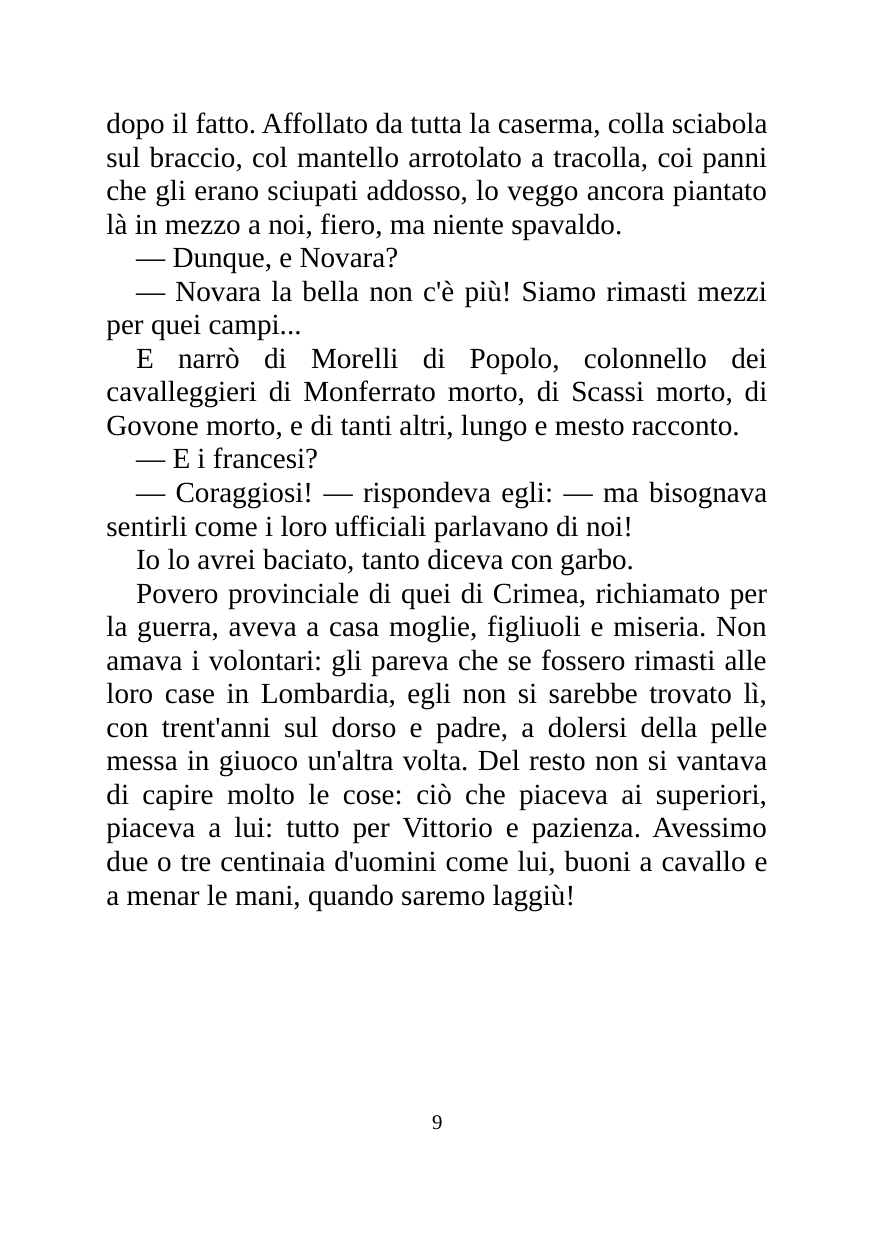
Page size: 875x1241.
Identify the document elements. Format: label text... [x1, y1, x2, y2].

text — Novara la bella non c'è più! Siamo rimasti mezzi per quei campi... [106, 274, 768, 341]
text dopo il fatto. Affollato da tutta la caserma, colla sciabola sul braccio, col mantello arrotolato a tracolla, coi panni che gli erano sciupati addosso, lo veggo ancora piantato là in mezzo a noi, fiero, ma niente spavaldo. [106, 106, 768, 240]
text — Coraggiosi! — rispondeva egli: — ma bisognava sentirli come i loro ufficiali parlavano di noi! [106, 475, 768, 542]
text — Dunque, e Novara? [106, 240, 768, 274]
text Povero provinciale di quei di Crimea, richiamato per la guerra, aveva a casa moglie, figliuoli e miseria. Non amava i volontari: gli pareva che se fossero rimasti alle loro case in Lombardia, egli non si sarebbe trovato lì, con trent'anni sul dorso e padre, a dolersi della pelle messa in giuoco un'altra volta. Del resto non si vantava di capire molto le cose: ciò che piaceva ai superiori, piaceva a lui: tutto per Vittorio e pazienza. Avessimo due o tre centinaia d'uomini come lui, buoni a cavallo e a menar le mani, quando saremo laggiù! [106, 576, 768, 911]
text Io lo avrei baciato, tanto diceva con garbo. [106, 542, 768, 576]
text E narrò di Morelli di Popolo, colonnello dei cavalleggieri di Monferrato morto, di Scassi morto, di Govone morto, e di tanti altri, lungo e mesto racconto. [106, 341, 768, 442]
text — E i francesi? [106, 442, 768, 475]
